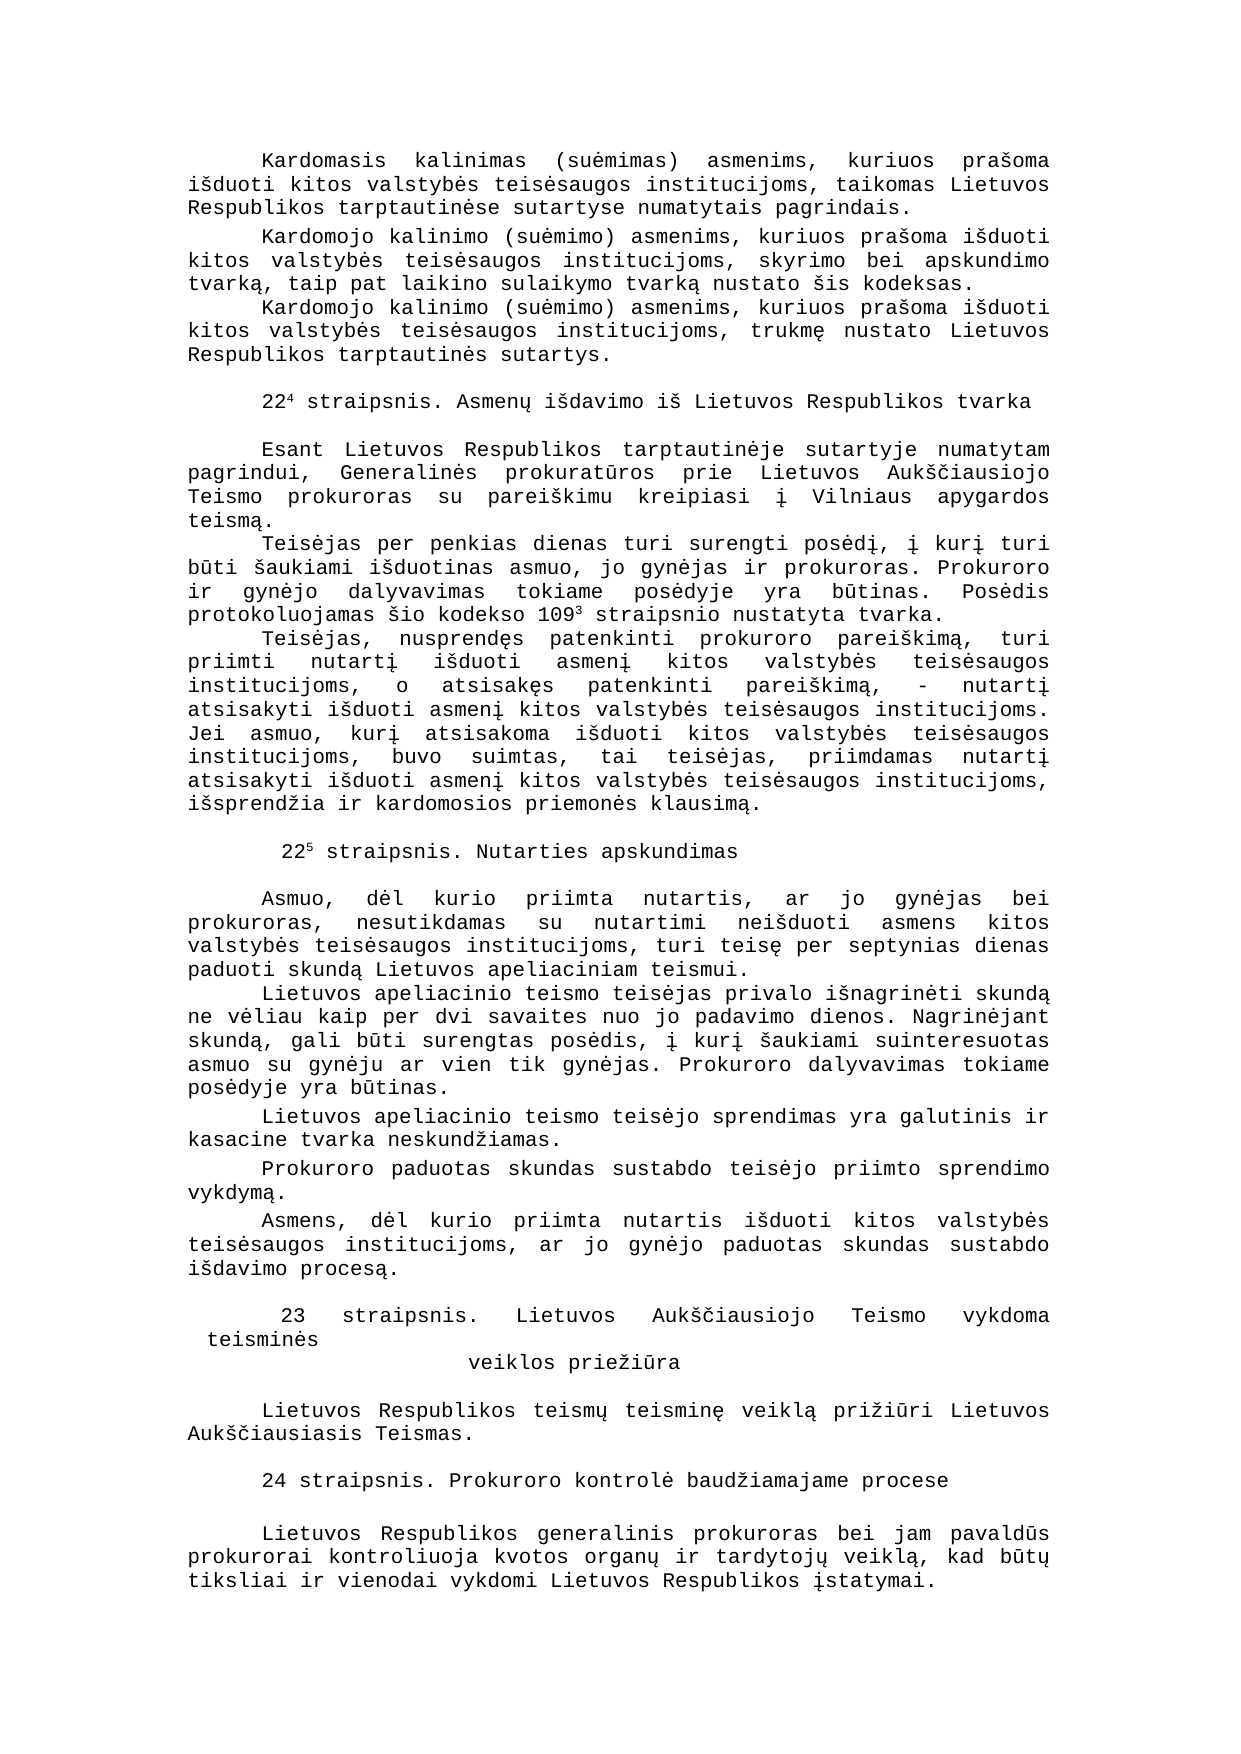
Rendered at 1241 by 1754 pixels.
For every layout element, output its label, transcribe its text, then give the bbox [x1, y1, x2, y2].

text Lietuvos Respublikos generalinis prokuroras bei jam pavaldūs prokurorai kontroliuoja kvotos organų ir tardytojų veiklą, kad būtų tiksliai ir vienodai vykdomi Lietuvos Respublikos įstatymai. [187, 1523, 1050, 1594]
text veiklos priežiūra [206, 1352, 1050, 1376]
text 225 straipsnis. Nutarties apskundimas [207, 841, 1050, 864]
text 224 straipsnis. Asmenų išdavimo iš Lietuvos Respublikos tvarka [261, 391, 1050, 415]
text Asmuo, dėl kurio priimta nutartis, ar jo gynėjas bei prokuroras, nesutikdamas su nutartimi neišduoti asmens kitos valstybės teisėsaugos institucijoms, turi teisę per septynias dienas paduoti skundą Lietuvos apeliaciniam teismui. [187, 888, 1050, 983]
text Lietuvos apeliacinio teismo teisėjas privalo išnagrinėti skundą ne vėliau kaip per dvi savaites nuo jo padavimo dienos. Nagrinėjant skundą, gali būti surengtas posėdis, į kurį šaukiami suinteresuotas asmuo su gynėju ar vien tik gynėjas. Prokuroro dalyvavimas tokiame posėdyje yra būtinas. [187, 983, 1050, 1101]
text 24 straipsnis. Prokuroro kontrolė baudžiamajame procese [261, 1471, 1050, 1494]
text 23 straipsnis. Lietuvos Aukščiausiojo Teismo vykdoma teisminės [206, 1305, 1050, 1352]
text Lietuvos Respublikos teismų teisminę veiklą prižiūri Lietuvos Aukščiausiasis Teismas. [187, 1399, 1050, 1447]
text Teisėjas, nusprendęs patenkinti prokuroro pareiškimą, turi priimti nutartį išduoti asmenį kitos valstybės teisėsaugos institucijoms, o atsisakęs patenkinti pareiškimą, - nutartį atsisakyti išduoti asmenį kitos valstybės teisėsaugos institucijoms. Jei asmuo, kurį atsisakoma išduoti kitos valstybės teisėsaugos institucijoms, buvo suimtas, tai teisėjas, priimdamas nutartį atsisakyti išduoti asmenį kitos valstybės teisėsaugos institucijoms, išsprendžia ir kardomosios priemonės klausimą. [187, 628, 1050, 817]
text Kardomojo kalinimo (suėmimo) asmenims, kuriuos prašoma išduoti kitos valstybės teisėsaugos institucijoms, skyrimo bei apskundimo tvarką, taip pat laikino sulaikymo tvarką nustato šis kodeksas. [187, 226, 1050, 297]
text Prokuroro paduotas skundas sustabdo teisėjo priimto sprendimo vykdymą. [187, 1158, 1050, 1205]
text Esant Lietuvos Respublikos tarptautinėje sutartyje numatytam pagrindui, Generalinės prokuratūros prie Lietuvos Aukščiausiojo Teismo prokuroras su pareiškimu kreipiasi į Vilniaus apygardos teismą. [187, 439, 1050, 533]
text Lietuvos apeliacinio teismo teisėjo sprendimas yra galutinis ir kasacine tvarka neskundžiamas. [187, 1106, 1050, 1153]
text Kardomojo kalinimo (suėmimo) asmenims, kuriuos prašoma išduoti kitos valstybės teisėsaugos institucijoms, trukmę nustato Lietuvos Respublikos tarptautinės sutartys. [187, 297, 1050, 368]
text Teisėjas per penkias dienas turi surengti posėdį, į kurį turi būti šaukiami išduotinas asmuo, jo gynėjas ir prokuroras. Prokuroro ir gynėjo dalyvavimas tokiame posėdyje yra būtinas. Posėdis protokoluojamas šio kodekso 1093 straipsnio nustatyta tvarka. [187, 533, 1050, 628]
text Asmens, dėl kurio priimta nutartis išduoti kitos valstybės teisėsaugos institucijoms, ar jo gynėjo paduotas skundas sustabdo išdavimo procesą. [187, 1210, 1050, 1281]
text Kardomasis kalinimas (suėmimas) asmenims, kuriuos prašoma išduoti kitos valstybės teisėsaugos institucijoms, taikomas Lietuvos Respublikos tarptautinėse sutartyse numatytais pagrindais. [187, 150, 1050, 221]
